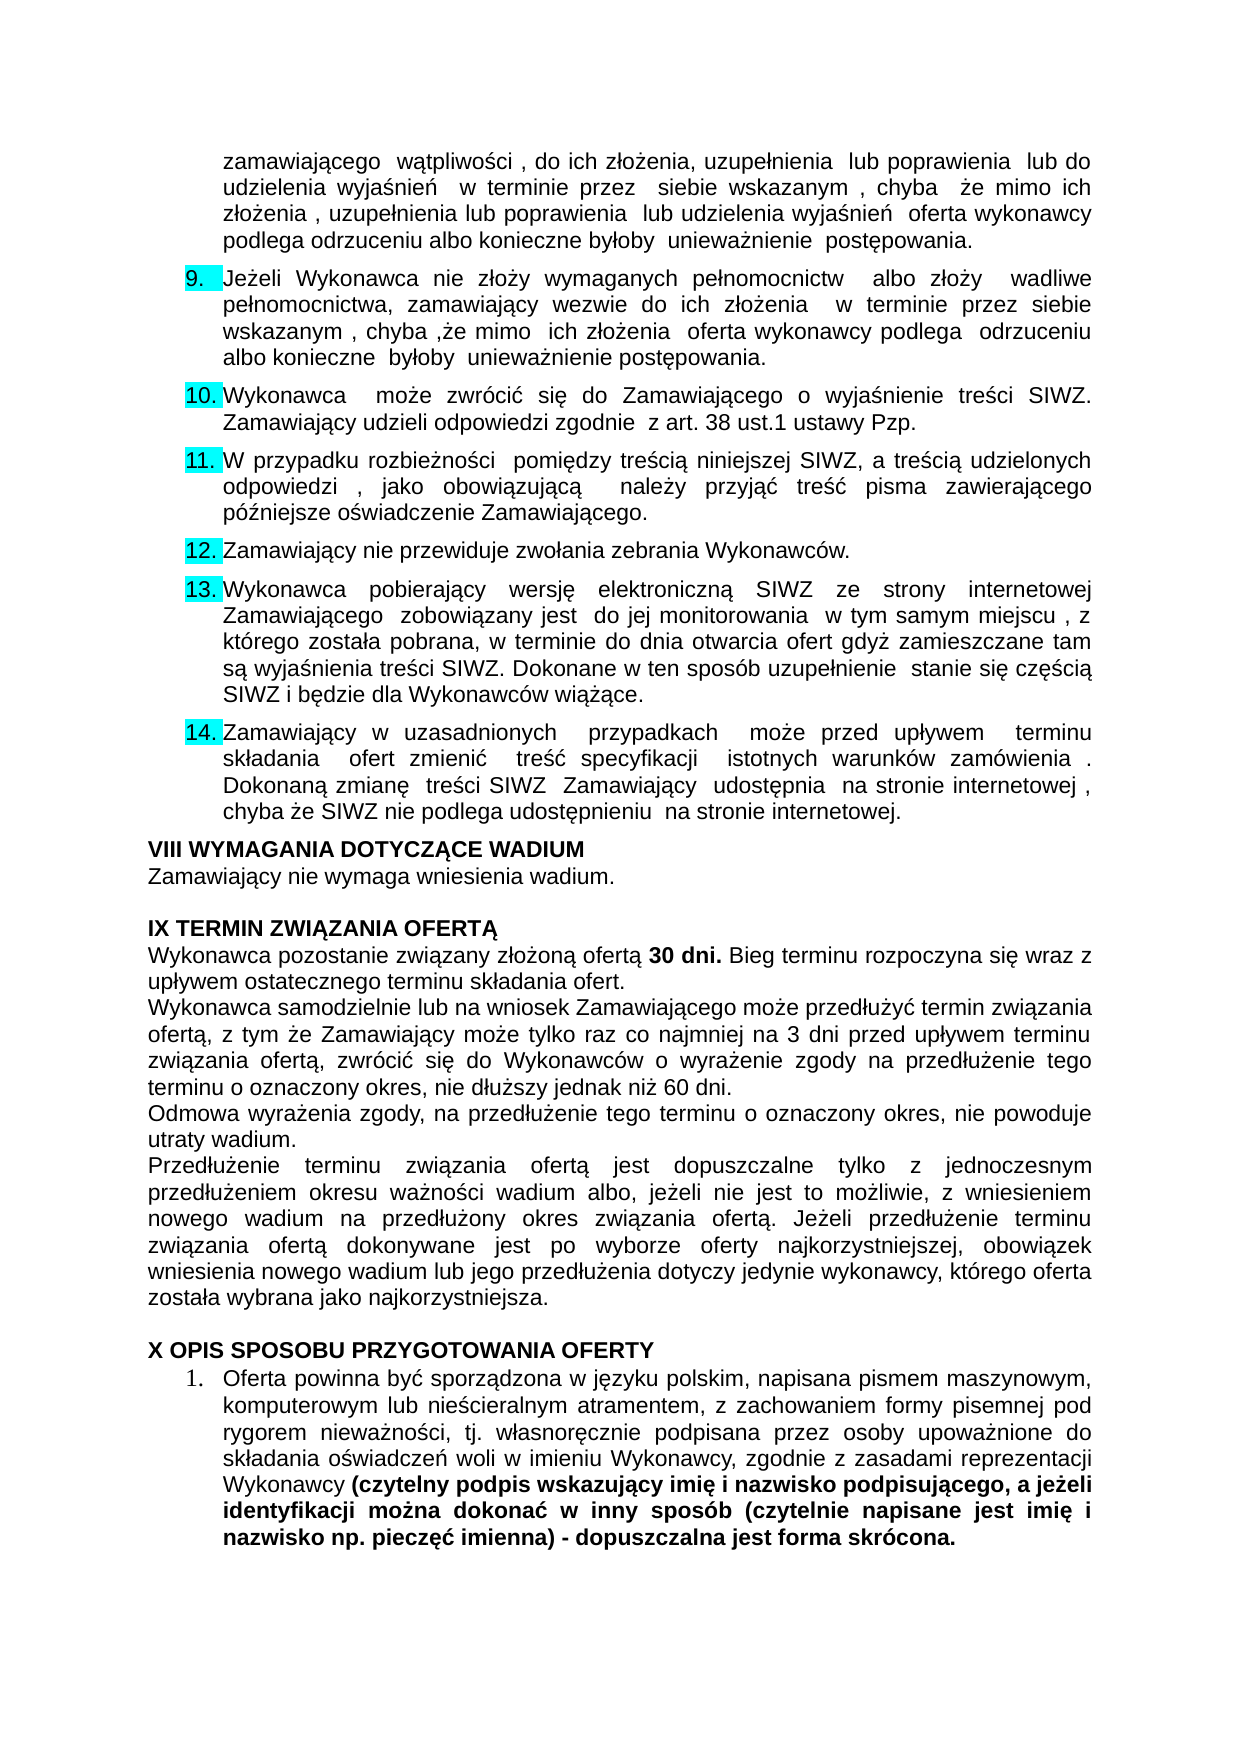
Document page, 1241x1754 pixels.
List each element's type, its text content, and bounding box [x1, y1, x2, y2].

list zamawiającego wątpliwości , do ich złożenia, uzupełnienia lub poprawienia lub do udzielenia wyjaśnień w terminie przez siebie wskazanym , chyba że mimo ich złożenia , uzupełnienia lub poprawienia lub udzielenia wyjaśnień oferta wykonawcy podlega odrzuceniu albo konieczne byłoby unieważnienie postępowania. [185, 148, 1092, 253]
list Zamawiający nie przewiduje zwołania zebrania Wykonawców. [185, 537, 1092, 564]
text IX TERMIN ZWIĄZANIA OFERTĄ [148, 915, 1092, 942]
list Zamawiający w uzasadnionych przypadkach może przed upływem terminu składania ofert zmienić treść specyfikacji istotnych warunków zamówienia . Dokonaną zmianę treści SIWZ Zamawiający udostępnia na stronie internetowej , chyba że SIWZ nie podlega udostępnieniu na stronie internetowej. [185, 719, 1092, 824]
list W przypadku rozbieżności pomiędzy treścią niniejszej SIWZ, a treścią udzielonych odpowiedzi , jako obowiązującą należy przyjąć treść pisma zawierającego późniejsze oświadczenie Zamawiającego. [185, 447, 1092, 526]
list Jeżeli Wykonawca nie złoży wymaganych pełnomocnictw albo złoży wadliwe pełnomocnictwa, zamawiający wezwie do ich złożenia w terminie przez siebie wskazanym , chyba ,że mimo ich złożenia oferta wykonawcy podlega odrzuceniu albo konieczne byłoby unieważnienie postępowania. [185, 265, 1092, 370]
text Przedłużenie terminu związania ofertą jest dopuszczalne tylko z jednoczesnym przedłużeniem okresu ważności wadium albo, jeżeli nie jest to możliwie, z wniesieniem nowego wadium na przedłużony okres związania ofertą. Jeżeli przedłużenie terminu związania ofertą dokonywane jest po wyborze oferty najkorzystniejszej, obowiązek wniesienia nowego wadium lub jego przedłużenia dotyczy jedynie wykonawcy, którego oferta została wybrana jako najkorzystniejsza. [148, 1152, 1092, 1311]
list Oferta powinna być sporządzona w języku polskim, napisana pismem maszynowym, komputerowym lub nieścieralnym atramentem, z zachowaniem formy pisemnej pod rygorem nieważności, tj. własnoręcznie podpisana przez osoby upoważnione do składania oświadczeń woli w imieniu Wykonawcy, zgodnie z zasadami reprezentacji Wykonawcy (czytelny podpis wskazujący imię i nazwisko podpisującego, a jeżeli identyfikacji można dokonać w inny sposób (czytelnie napisane jest imię i nazwisko np. pieczęć imienna) - dopuszczalna jest forma skrócona. [185, 1363, 1092, 1550]
text Odmowa wyrażenia zgody, na przedłużenie tego terminu o oznaczony okres, nie powoduje utraty wadium. [148, 1100, 1092, 1152]
text X OPIS SPOSOBU PRZYGOTOWANIA OFERTY [148, 1337, 1092, 1363]
text Wykonawca pozostanie związany złożoną ofertą 30 dni. Bieg terminu rozpoczyna się wraz z upływem ostatecznego terminu składania ofert. [148, 942, 1092, 994]
text Zamawiający nie wymaga wniesienia wadium. [148, 863, 1092, 889]
text VIII WYMAGANIA DOTYCZĄCE WADIUM [148, 836, 1092, 863]
text Wykonawca samodzielnie lub na wniosek Zamawiającego może przedłużyć termin związania ofertą, z tym że Zamawiający może tylko raz co najmniej na 3 dni przed upływem terminu związania ofertą, zwrócić się do Wykonawców o wyrażenie zgody na przedłużenie tego terminu o oznaczony okres, nie dłuższy jednak niż 60 dni. [148, 994, 1092, 1100]
list Wykonawca pobierający wersję elektroniczną SIWZ ze strony internetowej Zamawiającego zobowiązany jest do jej monitorowania w tym samym miejscu , z którego została pobrana, w terminie do dnia otwarcia ofert gdyż zamieszczane tam są wyjaśnienia treści SIWZ. Dokonane w ten sposób uzupełnienie stanie się częścią SIWZ i będzie dla Wykonawców wiążące. [185, 576, 1092, 707]
list Wykonawca może zwrócić się do Zamawiającego o wyjaśnienie treści SIWZ. Zamawiający udzieli odpowiedzi zgodnie z art. 38 ust.1 ustawy Pzp. [185, 382, 1092, 435]
